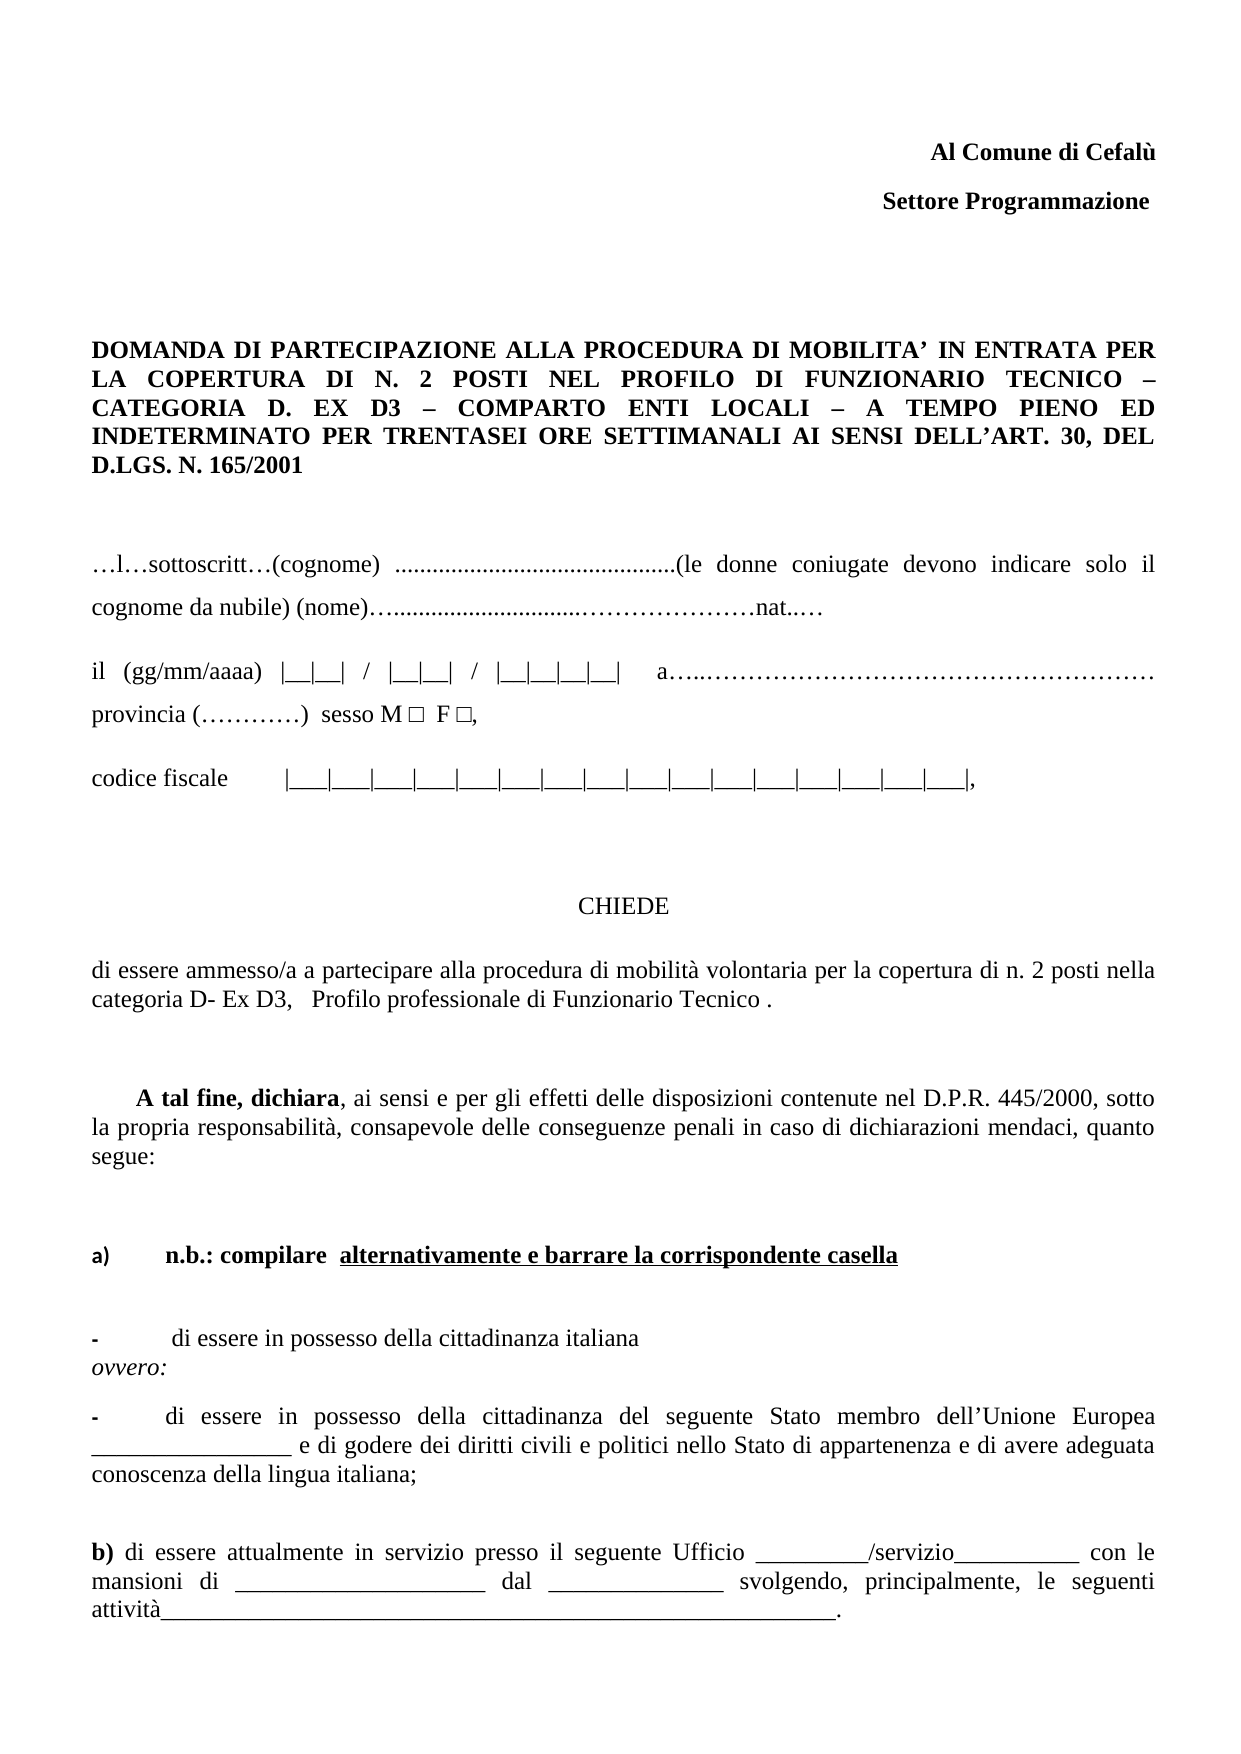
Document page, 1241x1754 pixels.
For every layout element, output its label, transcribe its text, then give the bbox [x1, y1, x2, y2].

list di essere in possesso della cittadinanza del seguente Stato membro dell’Unione Europea ________________ e di godere dei diritti civili e politici nello Stato di appartenenza e di avere adeguata conoscenza della lingua italiana; [91, 1401, 1156, 1487]
text …l…sottoscritt…(cognome) .............................................(le donne coniugate devono indicare solo il cognome da nubile) (nome)…..............................…………………nat..… [91, 549, 1156, 621]
text Domanda di partecipazione ALLA PROCEDURA DI MOBILITA’ IN ENTRATA PER LA COPERTURA DI N. 2 POSTI NEL PROFILO DI FUNZIONARIO TECNICO – CATEGORIA D. EX D3 – COMPARTO ENTI LOCALI – A TEMPO PIENO ED INDETERMINATO PER TRENTASEI ORE SETTIMANALI AI SENSI DELL’ART. 30, DEL D.LGS. N. 165/2001 [91, 335, 1156, 479]
text il (gg/mm/aaaa) |__|__| / |__|__| / |__|__|__|__| a…..……………………………………………… provincia (…………) sesso M □ F □, [91, 656, 1156, 728]
list n.b.: compilare alternativamente e barrare la corrispondente casella [91, 1240, 1082, 1269]
text di essere ammesso/a a partecipare alla procedura di mobilità volontaria per la copertura di n. 2 posti nella categoria D- Ex D3, Profilo professionale di Funzionario Tecnico . [91, 955, 1156, 1013]
text CHIEDE [91, 891, 1156, 920]
text b) di essere attualmente in servizio presso il seguente Ufficio _________/servizio__________ con le mansioni di ____________________ dal ______________ svolgendo, principalmente, le seguenti attività______________________________________________________. [91, 1537, 1156, 1623]
text codice fiscale |___|___|___|___|___|___|___|___|___|___|___|___|___|___|___|___|, [91, 763, 1156, 792]
list di essere in possesso della cittadinanza italiana [91, 1323, 1082, 1352]
text Settore Programmazione [91, 186, 1156, 215]
text A tal fine, dichiara, ai sensi e per gli effetti delle disposizioni contenute nel D.P.R. 445/2000, sotto la propria responsabilità, consapevole delle conseguenze penali in caso di dichiarazioni mendaci, quanto segue: [91, 1083, 1156, 1169]
text ovvero: [91, 1352, 1082, 1380]
subtitle Al Comune di Cefalù [91, 137, 1156, 166]
